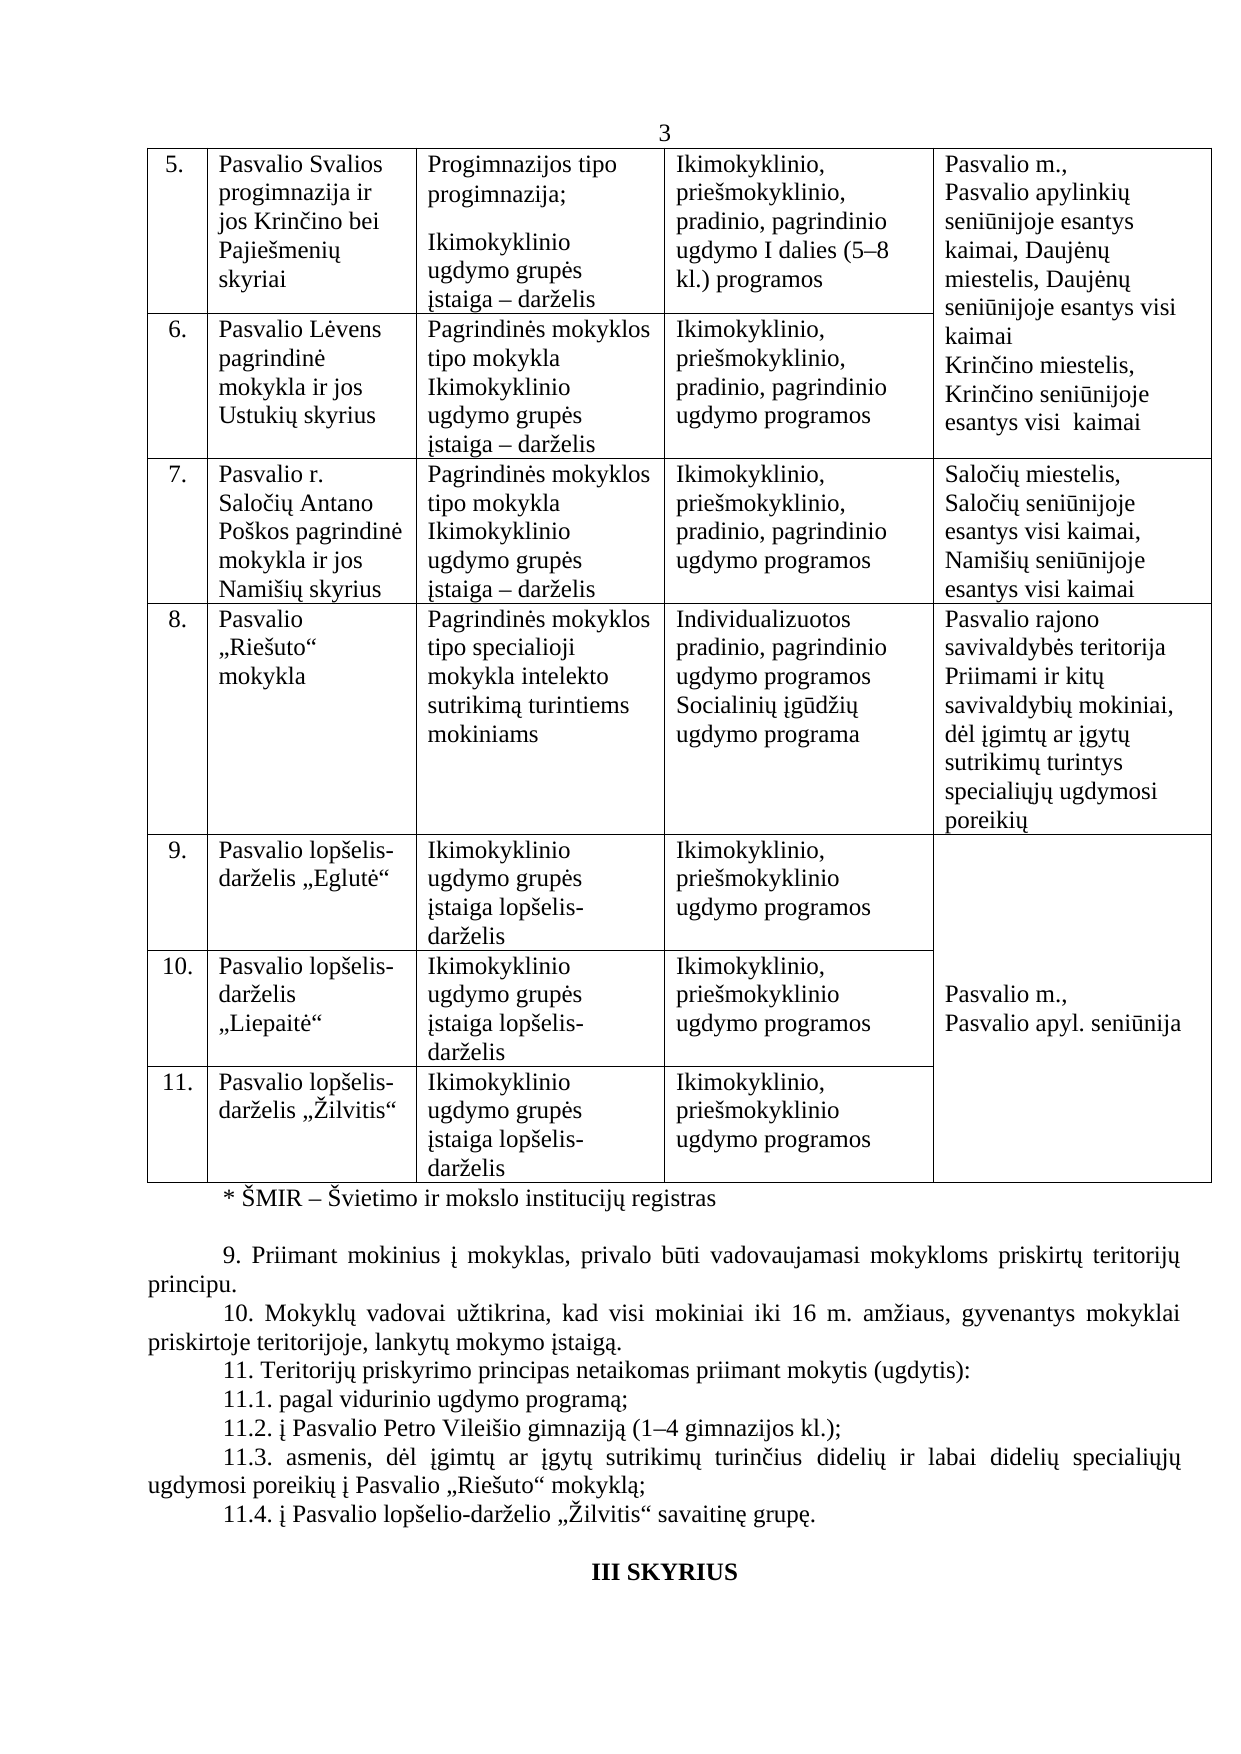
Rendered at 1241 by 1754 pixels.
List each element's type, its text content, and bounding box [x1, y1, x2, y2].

table_cell Pasvalio lopšelis-darželis „Žilvitis“ [208, 1067, 416, 1182]
text * ŠMIR – Švietimo ir mokslo institucijų registras [148, 1183, 1181, 1212]
table_cell 9. [148, 835, 207, 950]
table_cell 8. [148, 604, 207, 834]
table_cell Pasvalio m., Pasvalio apyl. seniūnija [934, 835, 1211, 1182]
table_cell Progimnazijos tipo progimnazija; Ikimokyklinio ugdymo grupės įstaiga – darželis [417, 149, 664, 313]
table_cell Pasvalio lopšelis-darželis „Eglutė“ [208, 835, 416, 950]
text III SKYRIUS [148, 1557, 1181, 1585]
text 11.3. asmenis, dėl įgimtų ar įgytų sutrikimų turinčius didelių ir labai didelių specialiųjų ugdymosi poreikių į Pasvalio „Riešuto“ mokyklą; [148, 1442, 1181, 1499]
table_cell 11. [148, 1067, 207, 1182]
table_cell Pagrindinės mokyklos tipo specialioji mokykla intelekto sutrikimą turintiems mokiniams [417, 604, 664, 834]
table_cell Ikimokyklinio, priešmokyklinio ugdymo programos [665, 951, 933, 1066]
text 11. Teritorijų priskyrimo principas netaikomas priimant mokytis (ugdytis): [148, 1355, 1181, 1384]
table_cell Ikimokyklinio, priešmokyklinio ugdymo programos [665, 835, 933, 950]
table_cell 7. [148, 459, 207, 603]
table_cell Pasvalio lopšelis-darželis „Liepaitė“ [208, 951, 416, 1066]
table_cell Ikimokyklinio ugdymo grupės įstaiga lopšelis-darželis [417, 835, 664, 950]
text 9. Priimant mokinius į mokyklas, privalo būti vadovaujamasi mokykloms priskirtų teritorijų principu. [148, 1240, 1181, 1298]
table_cell Ikimokyklinio ugdymo grupės įstaiga lopšelis-darželis [417, 951, 664, 1066]
table_cell Ikimokyklinio, priešmokyklinio, pradinio, pagrindinio ugdymo programos [665, 314, 933, 458]
table_cell Pagrindinės mokyklos tipo mokykla Ikimokyklinio ugdymo grupės įstaiga – darželis [417, 459, 664, 603]
table_cell Individualizuotos pradinio, pagrindinio ugdymo programos Socialinių įgūdžių ugdymo programa [665, 604, 933, 834]
table_cell Pasvalio Lėvens pagrindinė mokykla ir jos Ustukių skyrius [208, 314, 416, 458]
table_cell 10. [148, 951, 207, 1066]
table_cell Saločių miestelis, Saločių seniūnijoje esantys visi kaimai, Namišių seniūnijoje esantys visi kaimai [934, 459, 1211, 603]
table_cell Pagrindinės mokyklos tipo mokykla Ikimokyklinio ugdymo grupės įstaiga – darželis [417, 314, 664, 458]
text 11.2. į Pasvalio Petro Vileišio gimnaziją (1–4 gimnazijos kl.); [148, 1413, 1181, 1442]
text 11.1. pagal vidurinio ugdymo programą; [148, 1384, 1181, 1413]
table_cell Pasvalio rajono savivaldybės teritorija Priimami ir kitų savivaldybių mokiniai, dėl įgimtų ar įgytų sutrikimų turintys specialiųjų ugdymosi poreikių [934, 604, 1211, 834]
text 10. Mokyklų vadovai užtikrina, kad visi mokiniai iki 16 m. amžiaus, gyvenantys mokyklai priskirtoje teritorijoje, lankytų mokymo įstaigą. [148, 1298, 1181, 1355]
table_cell Ikimokyklinio, priešmokyklinio, pradinio, pagrindinio ugdymo programos [665, 459, 933, 603]
table_cell Pasvalio „Riešuto“ mokykla [208, 604, 416, 834]
table_cell Pasvalio Svalios progimnazija ir jos Krinčino bei Pajiešmenių skyriai [208, 149, 416, 313]
table_cell Ikimokyklinio, priešmokyklinio ugdymo programos [665, 1067, 933, 1182]
table_cell 5. [148, 149, 207, 313]
text 11.4. į Pasvalio lopšelio-darželio „Žilvitis“ savaitinę grupę. [148, 1499, 1181, 1528]
table_cell Pasvalio r. Saločių Antano Poškos pagrindinė mokykla ir jos Namišių skyrius [208, 459, 416, 603]
table_cell Pasvalio m., Pasvalio apylinkių seniūnijoje esantys kaimai, Daujėnų miestelis, Daujėnų seniūnijoje esantys visi kaimai Krinčino miestelis, Krinčino seniūnijoje esantys visi kaimai [934, 149, 1211, 458]
table_cell Ikimokyklinio, priešmokyklinio, pradinio, pagrindinio ugdymo I dalies (5–8 kl.) programos [665, 149, 933, 313]
table_cell 6. [148, 314, 207, 458]
table_cell Ikimokyklinio ugdymo grupės įstaiga lopšelis-darželis [417, 1067, 664, 1182]
